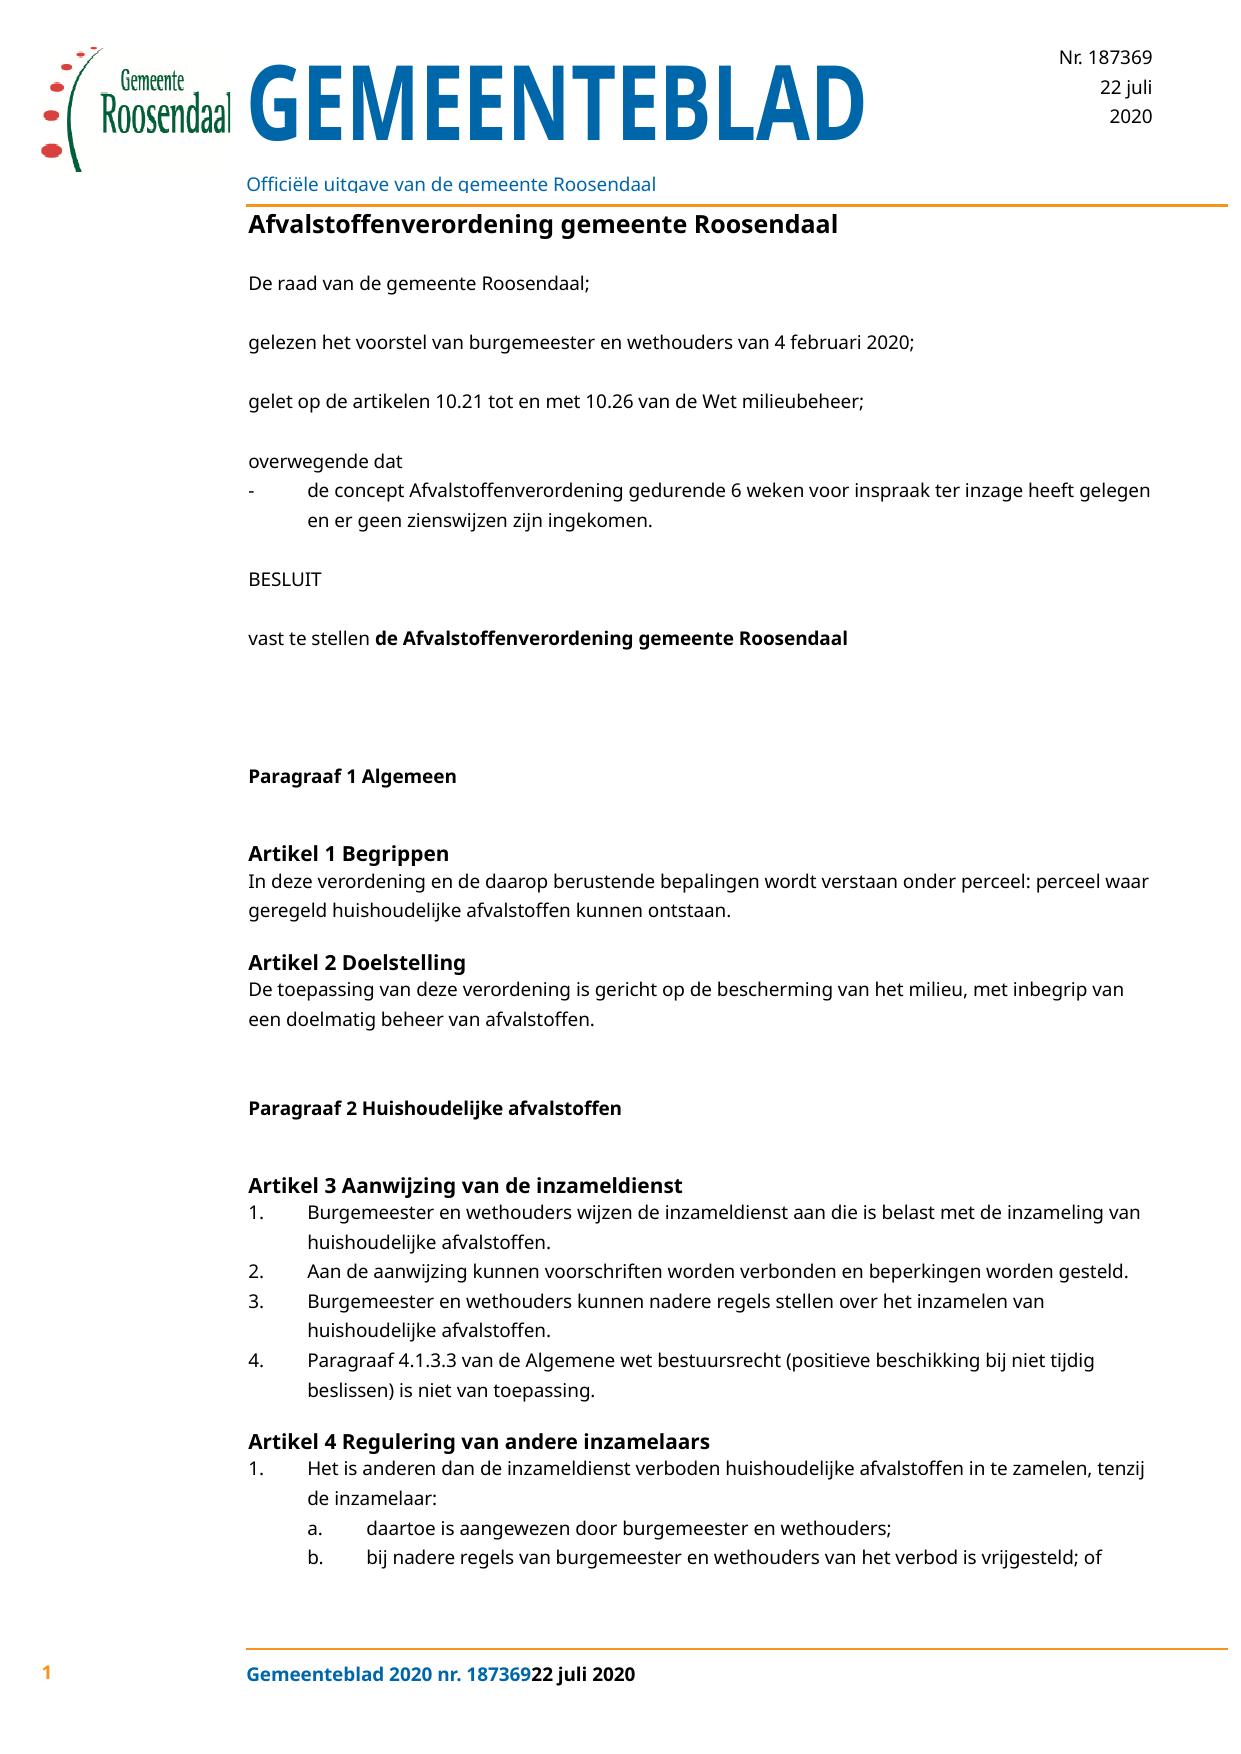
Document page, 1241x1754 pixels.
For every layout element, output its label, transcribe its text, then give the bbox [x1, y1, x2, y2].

list daartoe is aangewezen door burgemeester en wethouders; [307, 1515, 1152, 1541]
text gelezen het voorstel van burgemeester en wethouders van 4 februari 2020; [248, 329, 1152, 355]
text Paragraaf 2 Huishoudelijke afvalstoffen [248, 1095, 1152, 1120]
picture [41, 47, 231, 172]
list bij nadere regels van burgemeester en wethouders van het verbod is vrijgesteld; of [307, 1544, 1152, 1570]
text overwegende dat [248, 448, 1152, 473]
text Afvalstoffenverordening gemeente Roosendaal [248, 207, 1152, 241]
list Burgemeester en wethouders wijzen de inzameldienst aan die is belast met de inzameling van huishoudelijke afvalstoffen. [248, 1199, 1152, 1254]
text Artikel 2 Doelstelling [248, 948, 1152, 976]
list Het is anderen dan de inzameldienst verboden huishoudelijke afvalstoffen in te zamelen, tenzij de inzamelaar: [248, 1456, 1152, 1511]
text De raad van de gemeente Roosendaal; [248, 270, 1152, 296]
text Artikel 3 Aanwijzing van de inzameldienst [248, 1171, 1152, 1199]
text Paragraaf 1 Algemeen [248, 763, 1152, 789]
text vast te stellen de Afvalstoffenverordening gemeente Roosendaal [248, 625, 1152, 651]
text Artikel 4 Regulering van andere inzamelaars [248, 1427, 1152, 1456]
text Artikel 1 Begrippen [248, 839, 1152, 868]
text In deze verordening en de daarop berustende bepalingen wordt verstaan onder perceel: perceel waar geregeld huishoudelijke afvalstoffen kunnen ontstaan. [248, 868, 1152, 923]
text De toepassing van deze verordening is gericht op de bescherming van het milieu, met inbegrip van een doelmatig beheer van afvalstoffen. [248, 976, 1152, 1032]
text gelet op de artikelen 10.21 tot en met 10.26 van de Wet milieubeheer; [248, 389, 1152, 414]
list Burgemeester en wethouders kunnen nadere regels stellen over het inzamelen van huishoudelijke afvalstoffen. [248, 1288, 1152, 1343]
list Paragraaf 4.1.3.3 van de Algemene wet bestuursrecht (positieve beschikking bij niet tijdig beslissen) is niet van toepassing. [248, 1347, 1152, 1402]
list de concept Afvalstoffenverordening gedurende 6 weken voor inspraak ter inzage heeft gelegen en er geen zienswijzen zijn ingekomen. [248, 477, 1152, 533]
text BESLUIT [248, 566, 1152, 592]
list Aan de aanwijzing kunnen voorschriften worden verbonden en beperkingen worden gesteld. [248, 1258, 1152, 1284]
